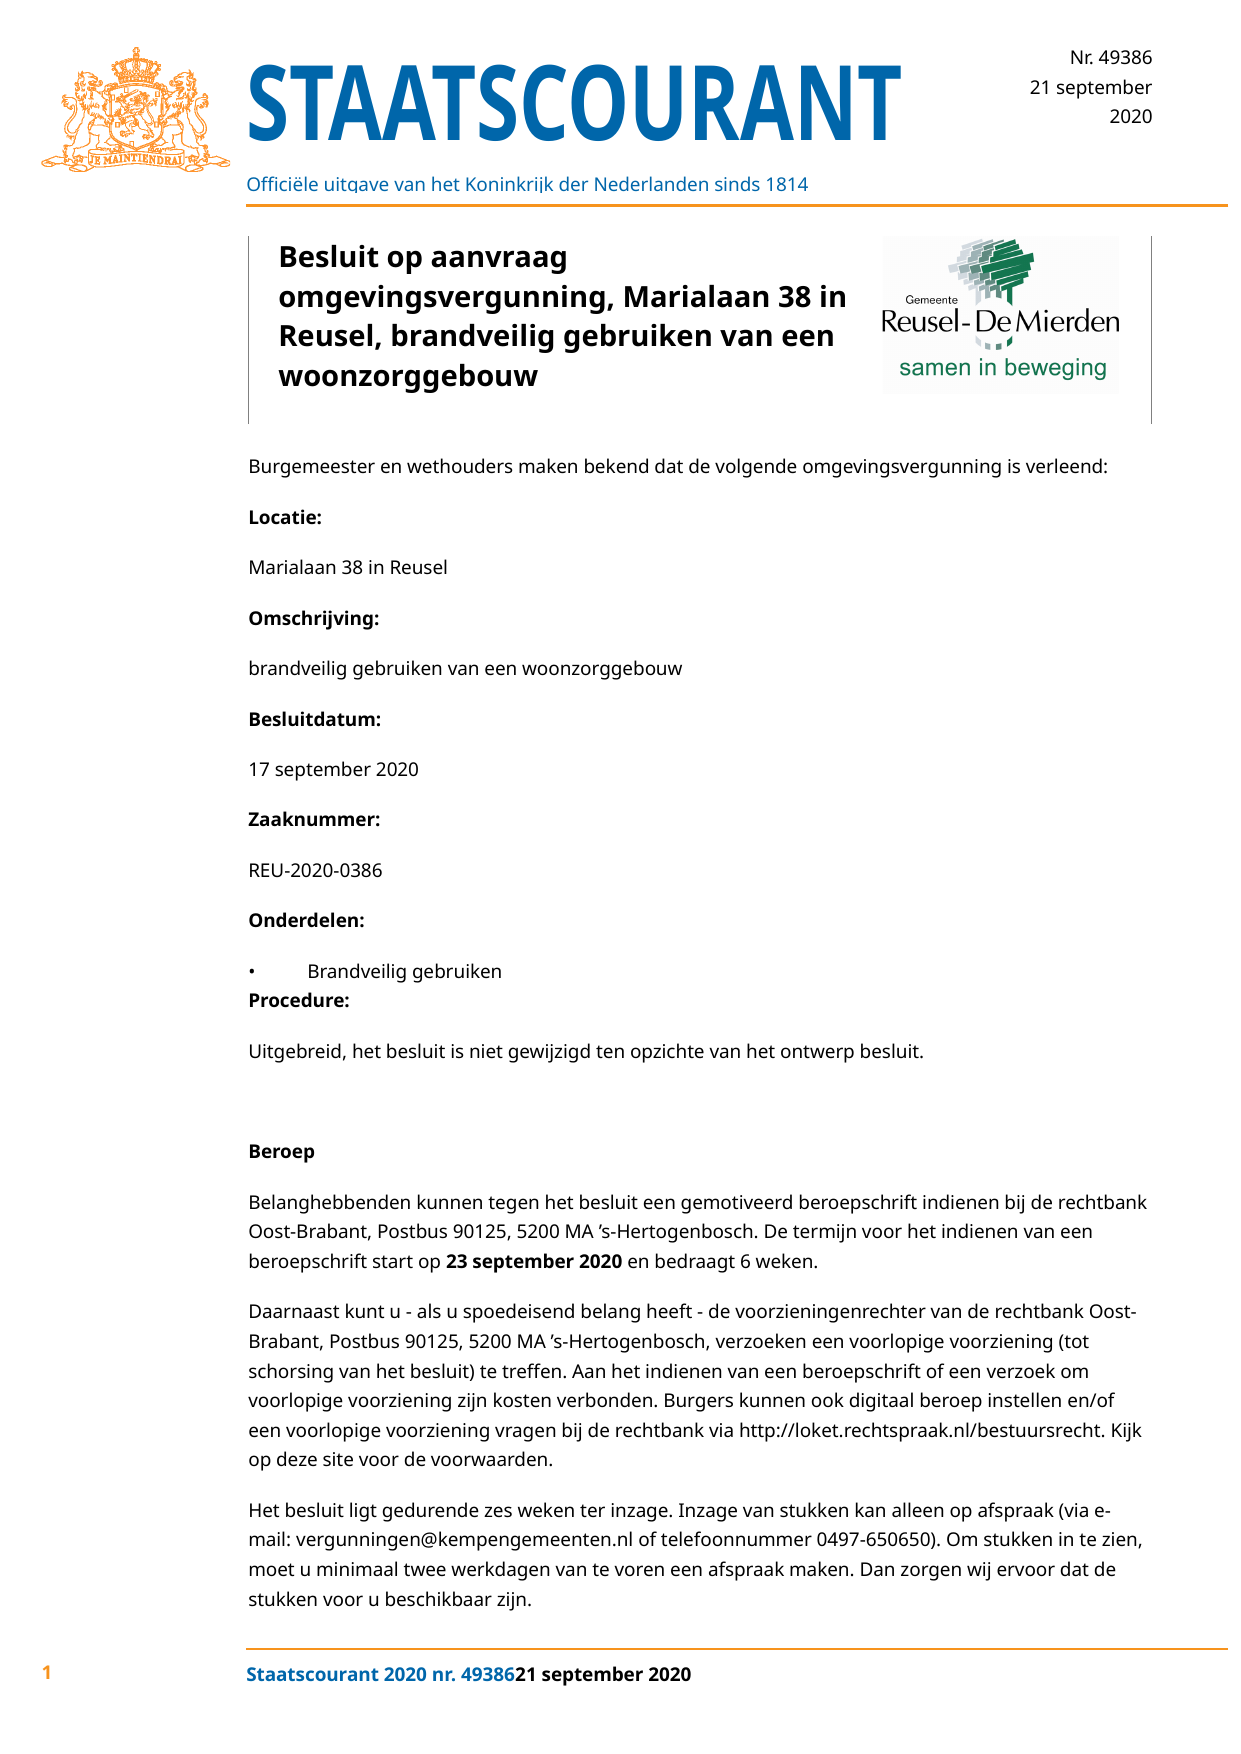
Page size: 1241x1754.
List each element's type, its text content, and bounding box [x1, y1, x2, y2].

text Locatie: [248, 504, 1152, 530]
text Het besluit ligt gedurende zes weken ter inzage. Inzage van stukken kan alleen op afspraak (via e-mail: vergunningen@kempengemeenten.nl of telefoonnummer 0497-650650). Om stukken in te zien, moet u minimaal twee werkdagen van te voren een afspraak maken. Dan zorgen wij ervoor dat de stukken voor u beschikbaar zijn. [248, 1497, 1152, 1611]
text Daarnaast kunt u - als u spoedeisend belang heeft - de voorzieningenrechter van de rechtbank Oost-Brabant, Postbus 90125, 5200 MA ’s-Hertogenbosch, verzoeken een voorlopige voorziening (tot schorsing van het besluit) te treffen. Aan het indienen van een beroepschrift of een verzoek om voorlopige voorziening zijn kosten verbonden. Burgers kunnen ook digitaal beroep instellen en/of een voorlopige voorziening vragen bij de rechtbank via http://loket.rechtspraak.nl/bestuursrecht. Kijk op deze site voor de voorwaarden. [248, 1299, 1152, 1472]
text Uitgebreid, het besluit is niet gewijzigd ten opzichte van het ontwerp besluit. [248, 1038, 1152, 1063]
text Onderdelen: [248, 907, 1152, 933]
text Besluitdatum: [248, 706, 1152, 731]
table_header Besluit op aanvraag omgevingsvergunning, Marialaan 38 in Reusel, brandveilig gebruiken van een woonzorggebouw [249, 236, 850, 424]
text Zaaknummer: [248, 807, 1152, 832]
text 17 september 2020 [248, 756, 1152, 782]
text brandveilig gebruiken van een woonzorggebouw [248, 655, 1152, 681]
picture [41, 47, 231, 172]
text Belanghebbenden kunnen tegen het besluit een gemotiveerd beroepschrift indienen bij de rechtbank Oost-Brabant, Postbus 90125, 5200 MA ’s-Hertogenbosch. De termijn voor het indienen van een beroepschrift start op 23 september 2020 en bedraagt 6 weken. [248, 1189, 1152, 1274]
text Omschrijving: [248, 605, 1152, 631]
text Procedure: [248, 987, 1152, 1013]
table_header [850, 236, 1151, 424]
text Beroep [248, 1139, 1152, 1164]
list Brandveilig gebruiken [248, 958, 1152, 983]
text Burgemeester en wethouders maken bekend dat de volgende omgevingsvergunning is verleend: [248, 454, 1152, 479]
text Marialaan 38 in Reusel [248, 554, 1152, 580]
text REU-2020-0386 [248, 857, 1152, 883]
picture [882, 236, 1119, 394]
